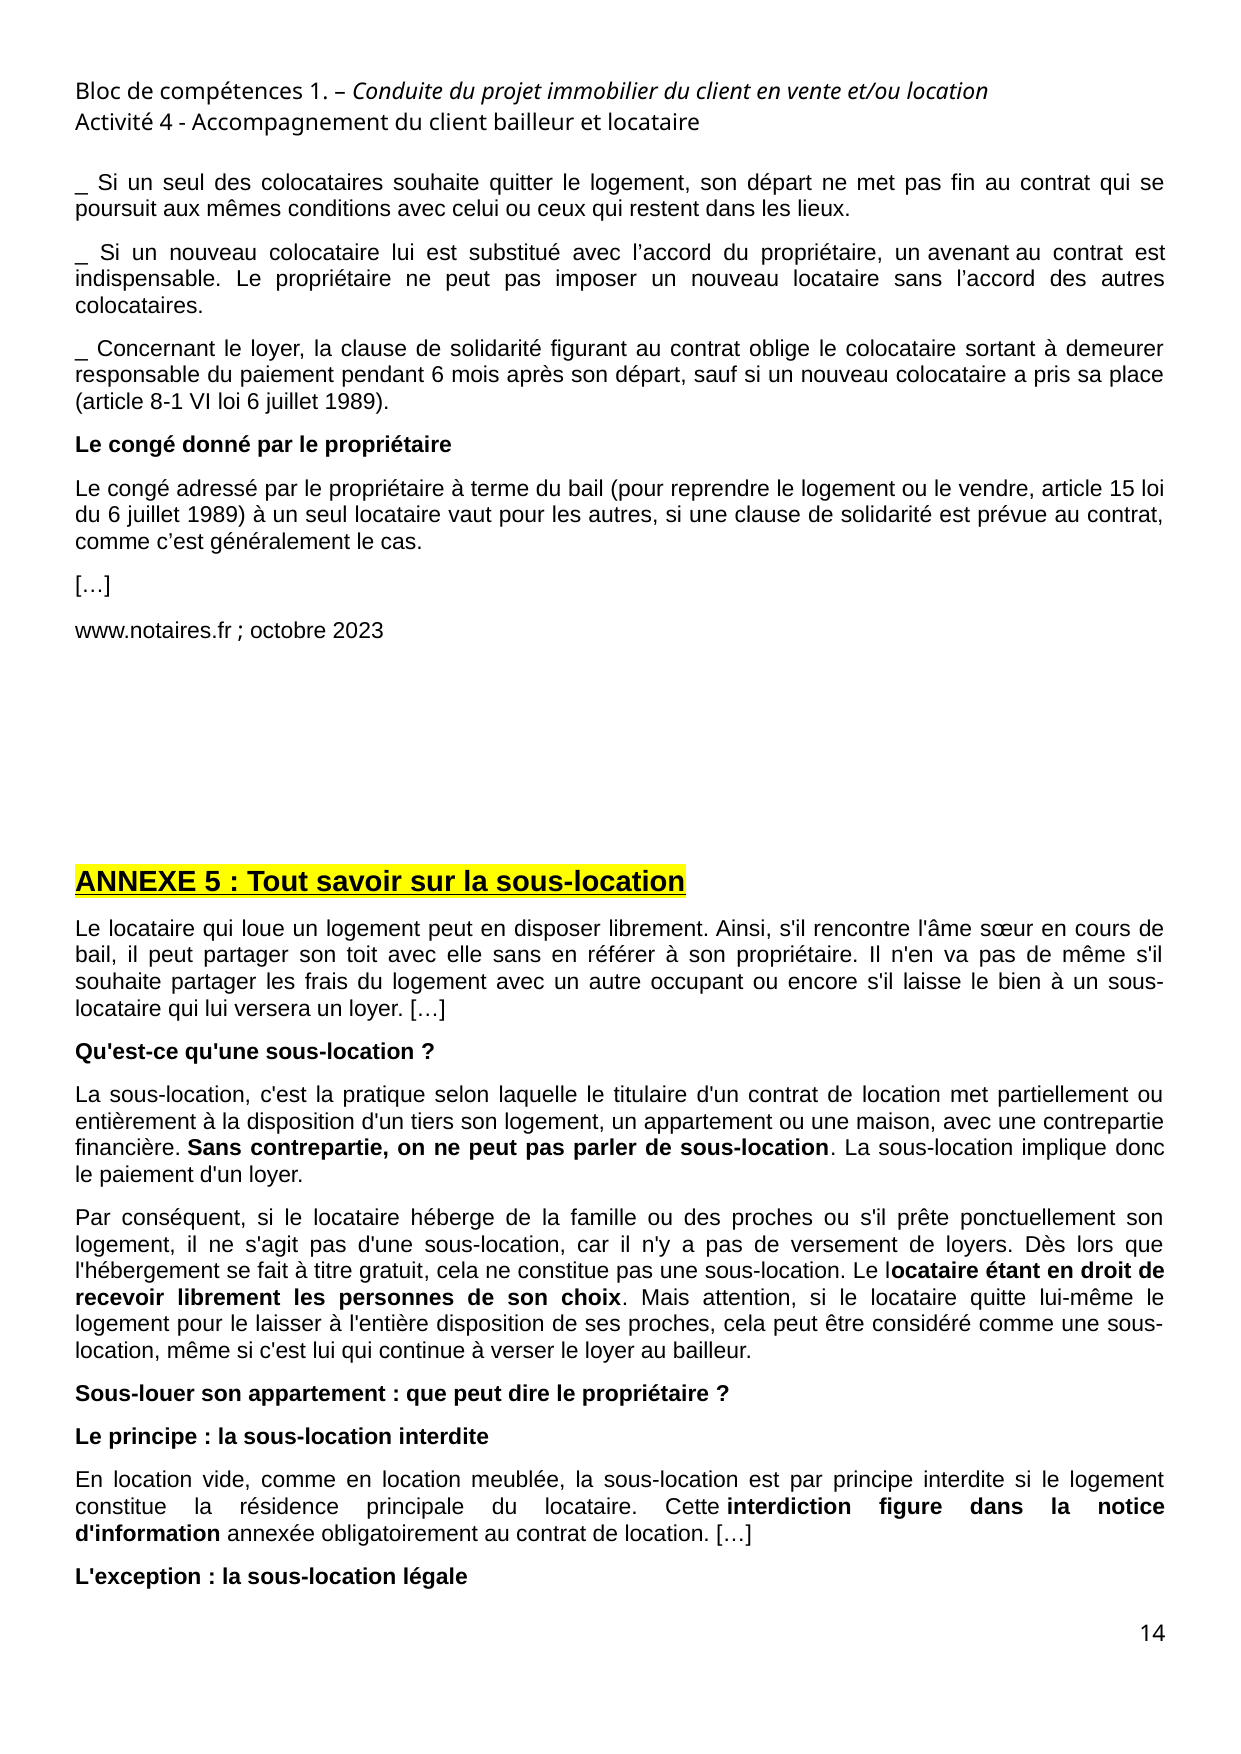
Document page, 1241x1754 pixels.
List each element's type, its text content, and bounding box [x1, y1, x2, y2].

text En location vide, comme en location meublée, la sous-location est par principe interdite si le logement constitue la résidence principale du locataire. Cette interdiction figure dans la notice d'information annexée obligatoirement au contrat de location. […] [75, 1466, 1165, 1546]
text […] [75, 571, 1165, 597]
text Par conséquent, si le locataire héberge de la famille ou des proches ou s'il prête ponctuellement son logement, il ne s'agit pas d'une sous-location, car il n'y a pas de versement de loyers. Dès lors que l'hébergement se fait à titre gratuit, cela ne constitue pas une sous-location. Le locataire étant en droit de recevoir librement les personnes de son choix. Mais attention, si le locataire quitte lui-même le logement pour le laisser à l'entière disposition de ses proches, cela peut être considéré comme une sous-location, même si c'est lui qui continue à verser le loyer au bailleur. [75, 1204, 1165, 1363]
text _ Si un seul des colocataires souhaite quitter le logement, son départ ne met pas fin au contrat qui se poursuit aux mêmes conditions avec celui ou ceux qui restent dans les lieux. [75, 169, 1165, 222]
text ANNEXE 5 : Tout savoir sur la sous-location [75, 864, 1165, 898]
text Sous-louer son appartement : que peut dire le propriétaire ? [75, 1380, 1165, 1406]
text L'exception : la sous-location légale [75, 1563, 1165, 1589]
text Qu'est-ce qu'une sous-location ? [75, 1038, 1165, 1064]
text www.notaires.fr ; octobre 2023 [75, 614, 1165, 645]
text Le congé donné par le propriétaire [75, 431, 1165, 458]
text Le locataire qui loue un logement peut en disposer librement. Ainsi, s'il rencontre l'âme sœur en cours de bail, il peut partager son toit avec elle sans en référer à son propriétaire. Il n'en va pas de même s'il souhaite partager les frais du logement avec un autre occupant ou encore s'il laisse le bien à un sous-locataire qui lui versera un loyer. […] [75, 915, 1165, 1021]
text _ Concernant le loyer, la clause de solidarité figurant au contrat oblige le colocataire sortant à demeurer responsable du paiement pendant 6 mois après son départ, sauf si un nouveau colocataire a pris sa place (article 8-1 VI loi 6 juillet 1989). [75, 335, 1165, 414]
text La sous-location, c'est la pratique selon laquelle le titulaire d'un contrat de location met partiellement ou entièrement à la disposition d'un tiers son logement, un appartement ou une maison, avec une contrepartie financière. Sans contrepartie, on ne peut pas parler de sous-location. La sous-location implique donc le paiement d'un loyer. [75, 1081, 1165, 1187]
text _ Si un nouveau colocataire lui est substitué avec l’accord du propriétaire, un avenant au contrat est indispensable. Le propriétaire ne peut pas imposer un nouveau locataire sans l’accord des autres colocataires. [75, 238, 1165, 318]
text Le congé adressé par le propriétaire à terme du bail (pour reprendre le logement ou le vendre, article 15 loi du 6 juillet 1989) à un seul locataire vaut pour les autres, si une clause de solidarité est prévue au contrat, comme c’est généralement le cas. [75, 474, 1165, 554]
text Le principe : la sous-location interdite [75, 1423, 1165, 1449]
